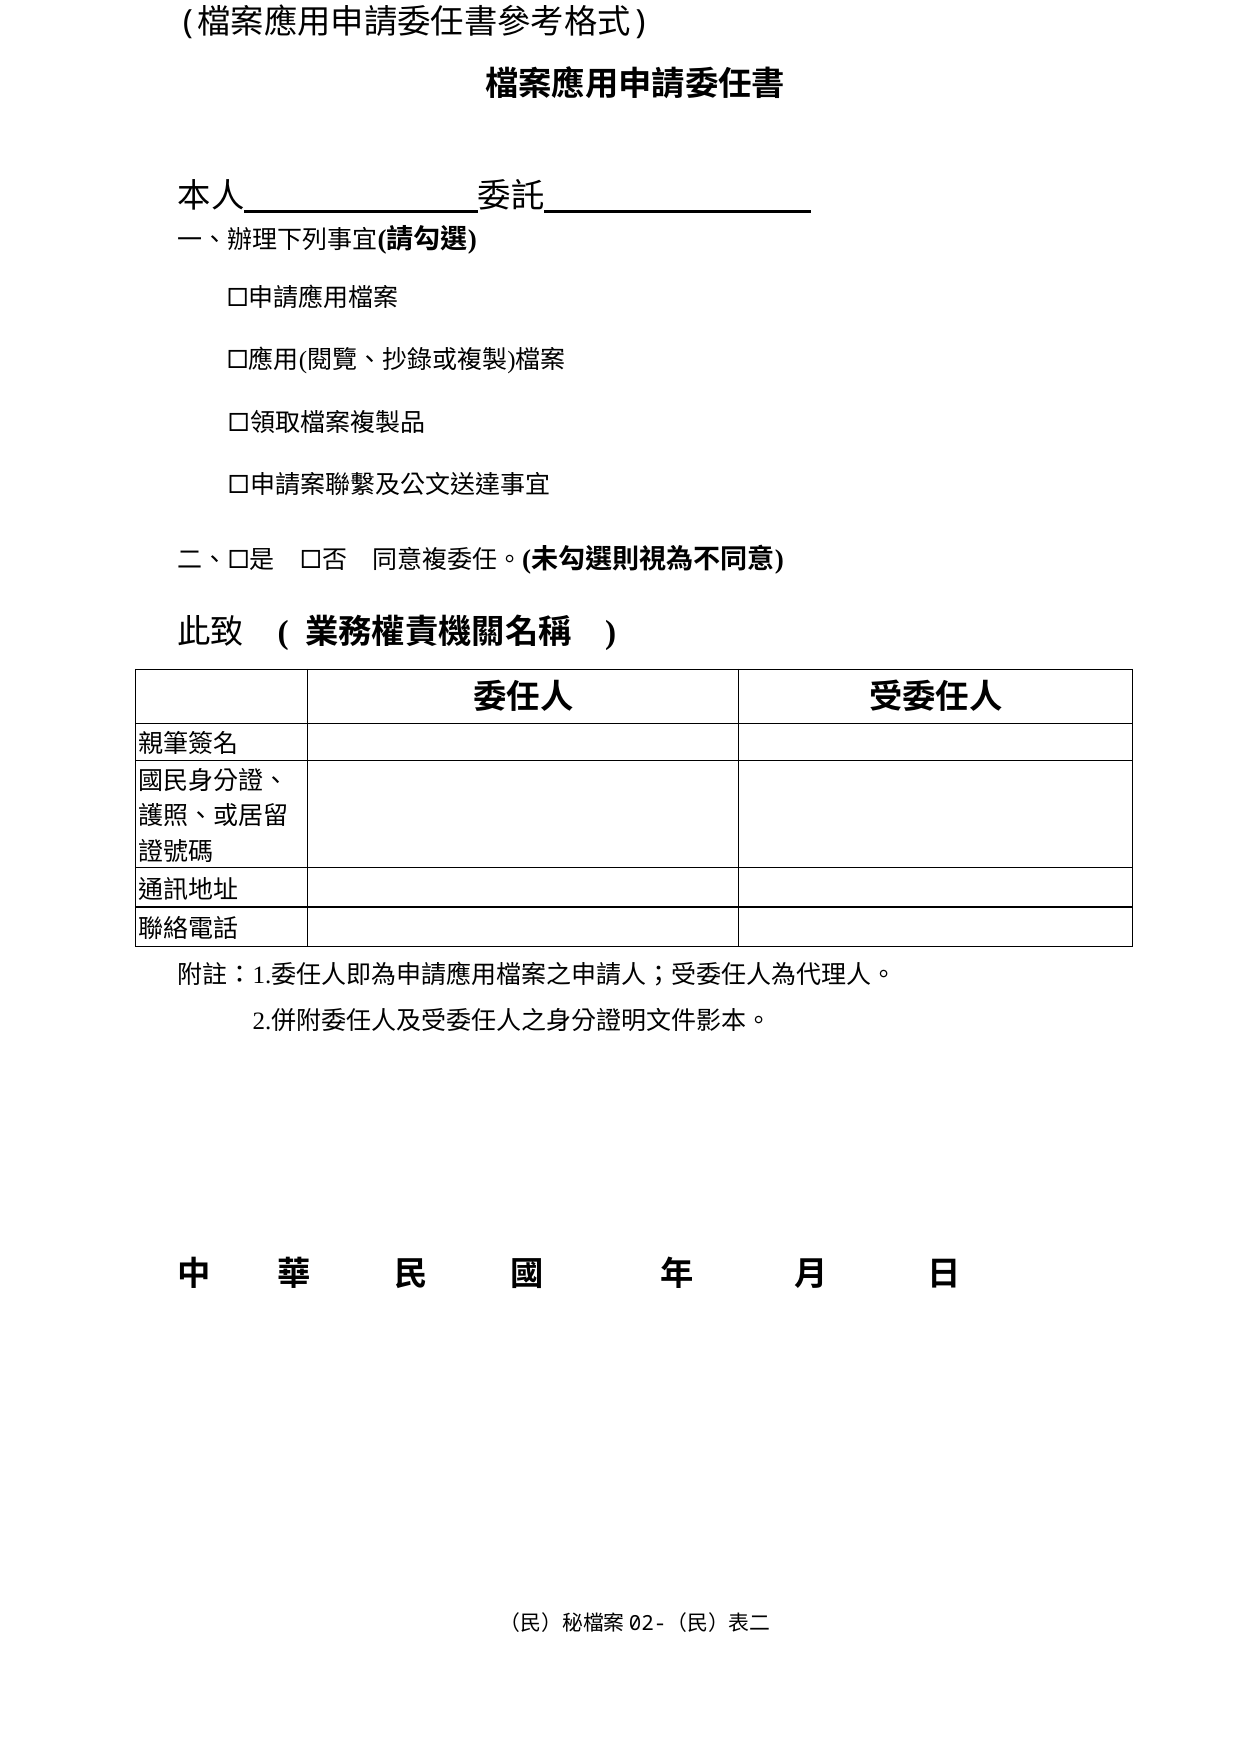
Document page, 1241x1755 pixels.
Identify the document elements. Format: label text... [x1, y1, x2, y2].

text 2.併附委任人及受委任人之身分證明文件影本。 [177, 993, 1093, 1038]
table_cell [308, 724, 738, 760]
text 領取檔案複製品 [177, 381, 1093, 444]
text 本人 委託 [177, 169, 1093, 217]
table_cell [739, 761, 1132, 867]
table_cell [308, 908, 738, 946]
table_header 委任人 [308, 670, 738, 722]
table_cell 通訊地址 [136, 868, 307, 906]
table_cell [739, 908, 1132, 946]
text 中 華 民 國 年 月 日 [177, 1247, 1093, 1295]
text 申請應用檔案 [206, 256, 1093, 319]
text 此致 ( 業務權責機關名稱 ) [177, 594, 1093, 656]
table_cell 國民身分證、護照、或居留證號碼 [136, 761, 307, 867]
text 附註：1.委任人即為申請應用檔案之申請人；受委任人為代理人。 [177, 947, 1093, 993]
table_cell 親筆簽名 [136, 724, 307, 760]
text 檔案應用申請委任書 [177, 54, 1093, 106]
table_cell [308, 761, 738, 867]
table_cell [308, 868, 738, 906]
table_header [136, 670, 307, 722]
text 應用(閱覽、抄錄或複製)檔案 [206, 319, 1093, 381]
table_header 受委任人 [739, 670, 1132, 722]
text (檔案應用申請委任書參考格式) [177, 0, 1093, 42]
text 一、辦理下列事宜(請勾選) [177, 217, 1093, 256]
table_cell 聯絡電話 [136, 908, 307, 946]
table_cell [739, 868, 1132, 906]
table_cell [739, 724, 1132, 760]
text 申請案聯繫及公文送達事宜 [177, 444, 1093, 506]
text 二、是 否 同意複委任。(未勾選則視為不同意) [177, 519, 1093, 581]
